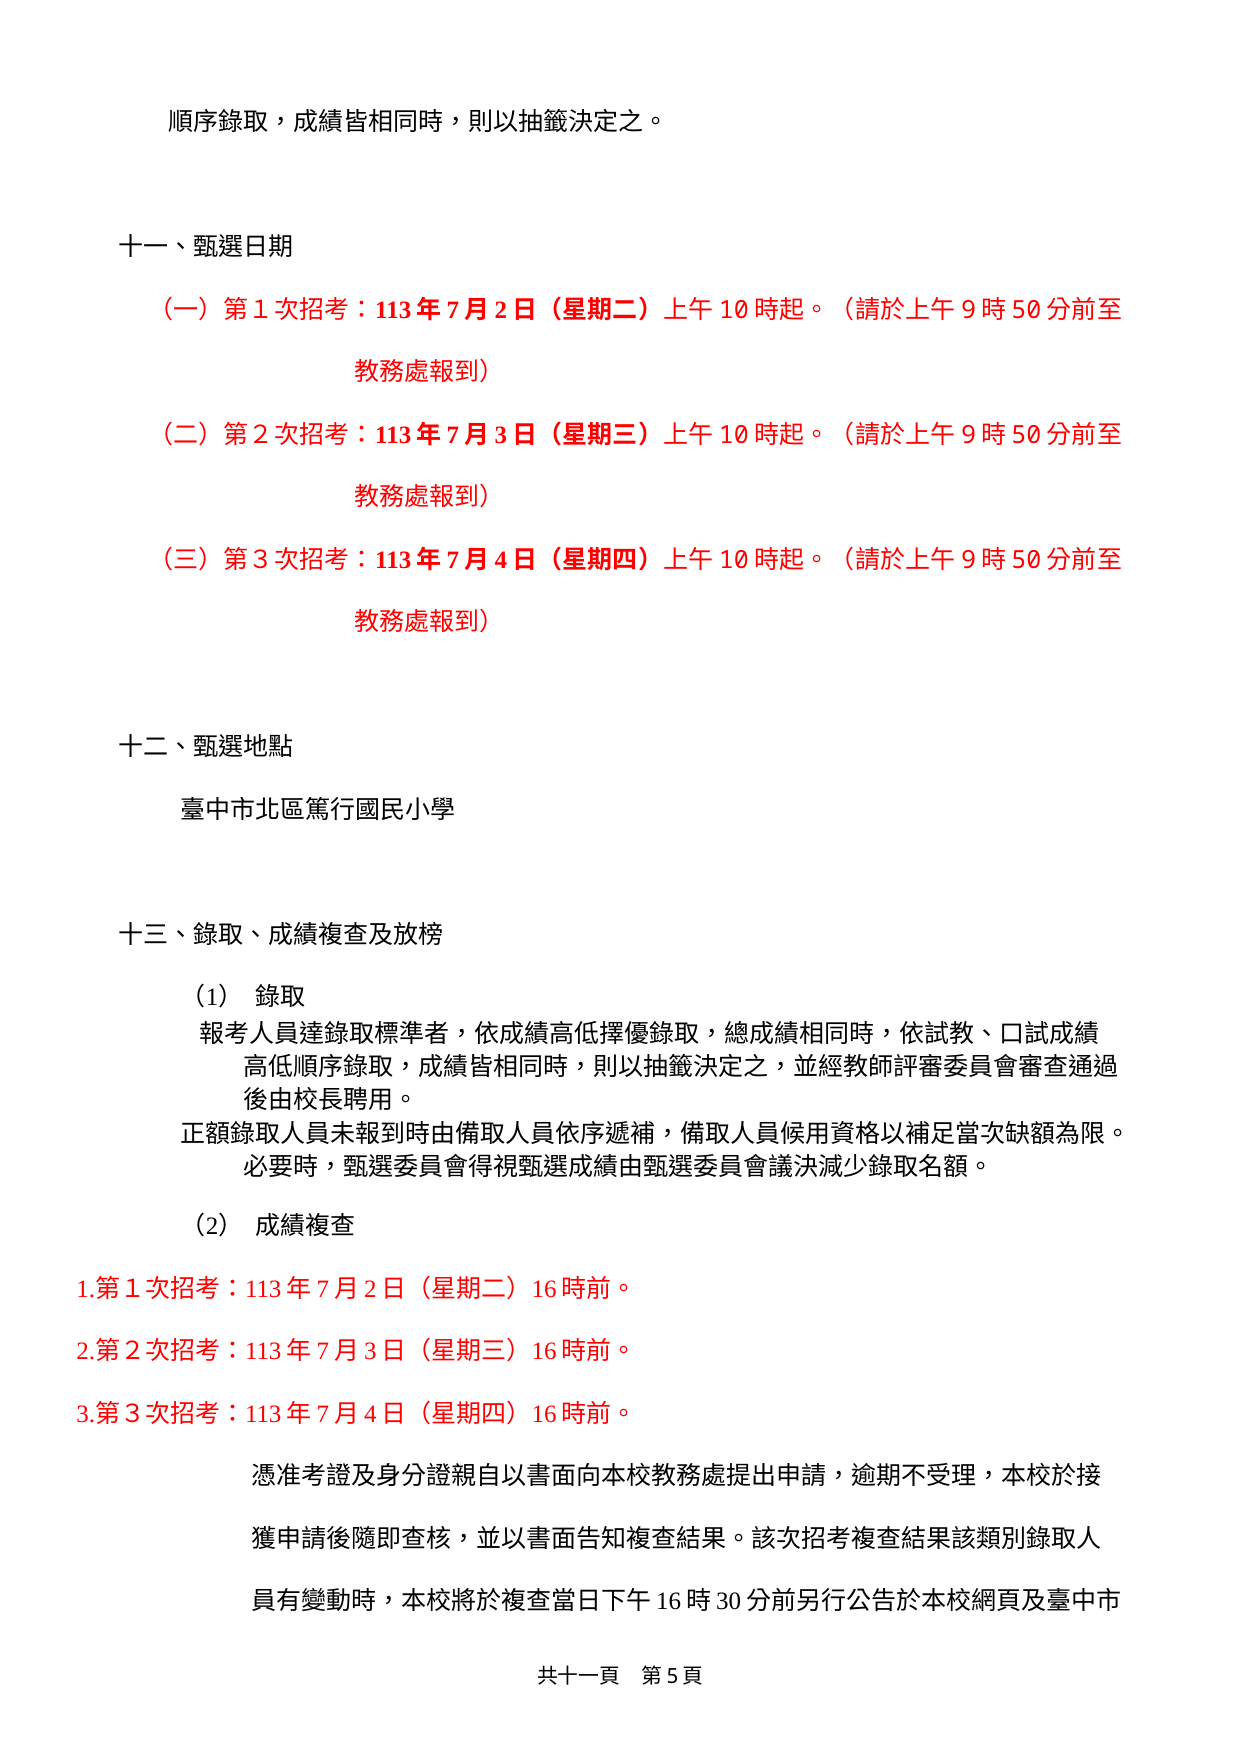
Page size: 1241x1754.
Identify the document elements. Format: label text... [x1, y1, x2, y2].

text 臺中市北區篤行國民小學 [181, 766, 1122, 828]
list 成績複查 [181, 1182, 1122, 1245]
text 2.第２次招考：113年7月3日（星期三）16時前。 [76, 1307, 1122, 1370]
text （三）第３次招考：113年7月4日（星期四）上午10時起。（請於上午9時50分前至教務處報到） [148, 516, 1122, 641]
text 3.第３次招考：113年7月4日（星期四）16時前。 [76, 1370, 1122, 1432]
text 正額錄取人員未報到時由備取人員依序遞補，備取人員候用資格以補足當次缺額為限。必要時，甄選委員會得視甄選成績由甄選委員會議決減少錄取名額。 [118, 1116, 1122, 1182]
text 十一、甄選日期 [118, 203, 1122, 266]
text （一）第１次招考：113年7月2日（星期二）上午10時起。（請於上午9時50分前至教務處報到） [148, 266, 1122, 391]
text 十三、錄取、成績複查及放榜 [118, 891, 1122, 953]
text 報考人員達錄取標準者，依成績高低擇優錄取，總成績相同時，依試教、口試成績高低順序錄取，成績皆相同時，則以抽籤決定之，並經教師評審委員會審查通過後由校長聘用。 [156, 1016, 1122, 1116]
text 憑准考證及身分證親自以書面向本校教務處提出申請，逾期不受理，本校於接獲申請後隨即查核，並以書面告知複查結果。該次招考複查結果該類別錄取人員有變動時，本校將於複查當日下午16時30分前另行公告於本校網頁及臺中市 [251, 1432, 1122, 1620]
text 1.第１次招考：113年7月2日（星期二）16時前。 [76, 1245, 1122, 1307]
text （二）第２次招考：113年7月3日（星期三）上午10時起。（請於上午9時50分前至教務處報到） [148, 391, 1122, 516]
list 錄取 [181, 953, 1122, 1016]
text 十二、甄選地點 [118, 703, 1122, 766]
text 順序錄取，成績皆相同時，則以抽籤決定之。 [168, 78, 1122, 141]
